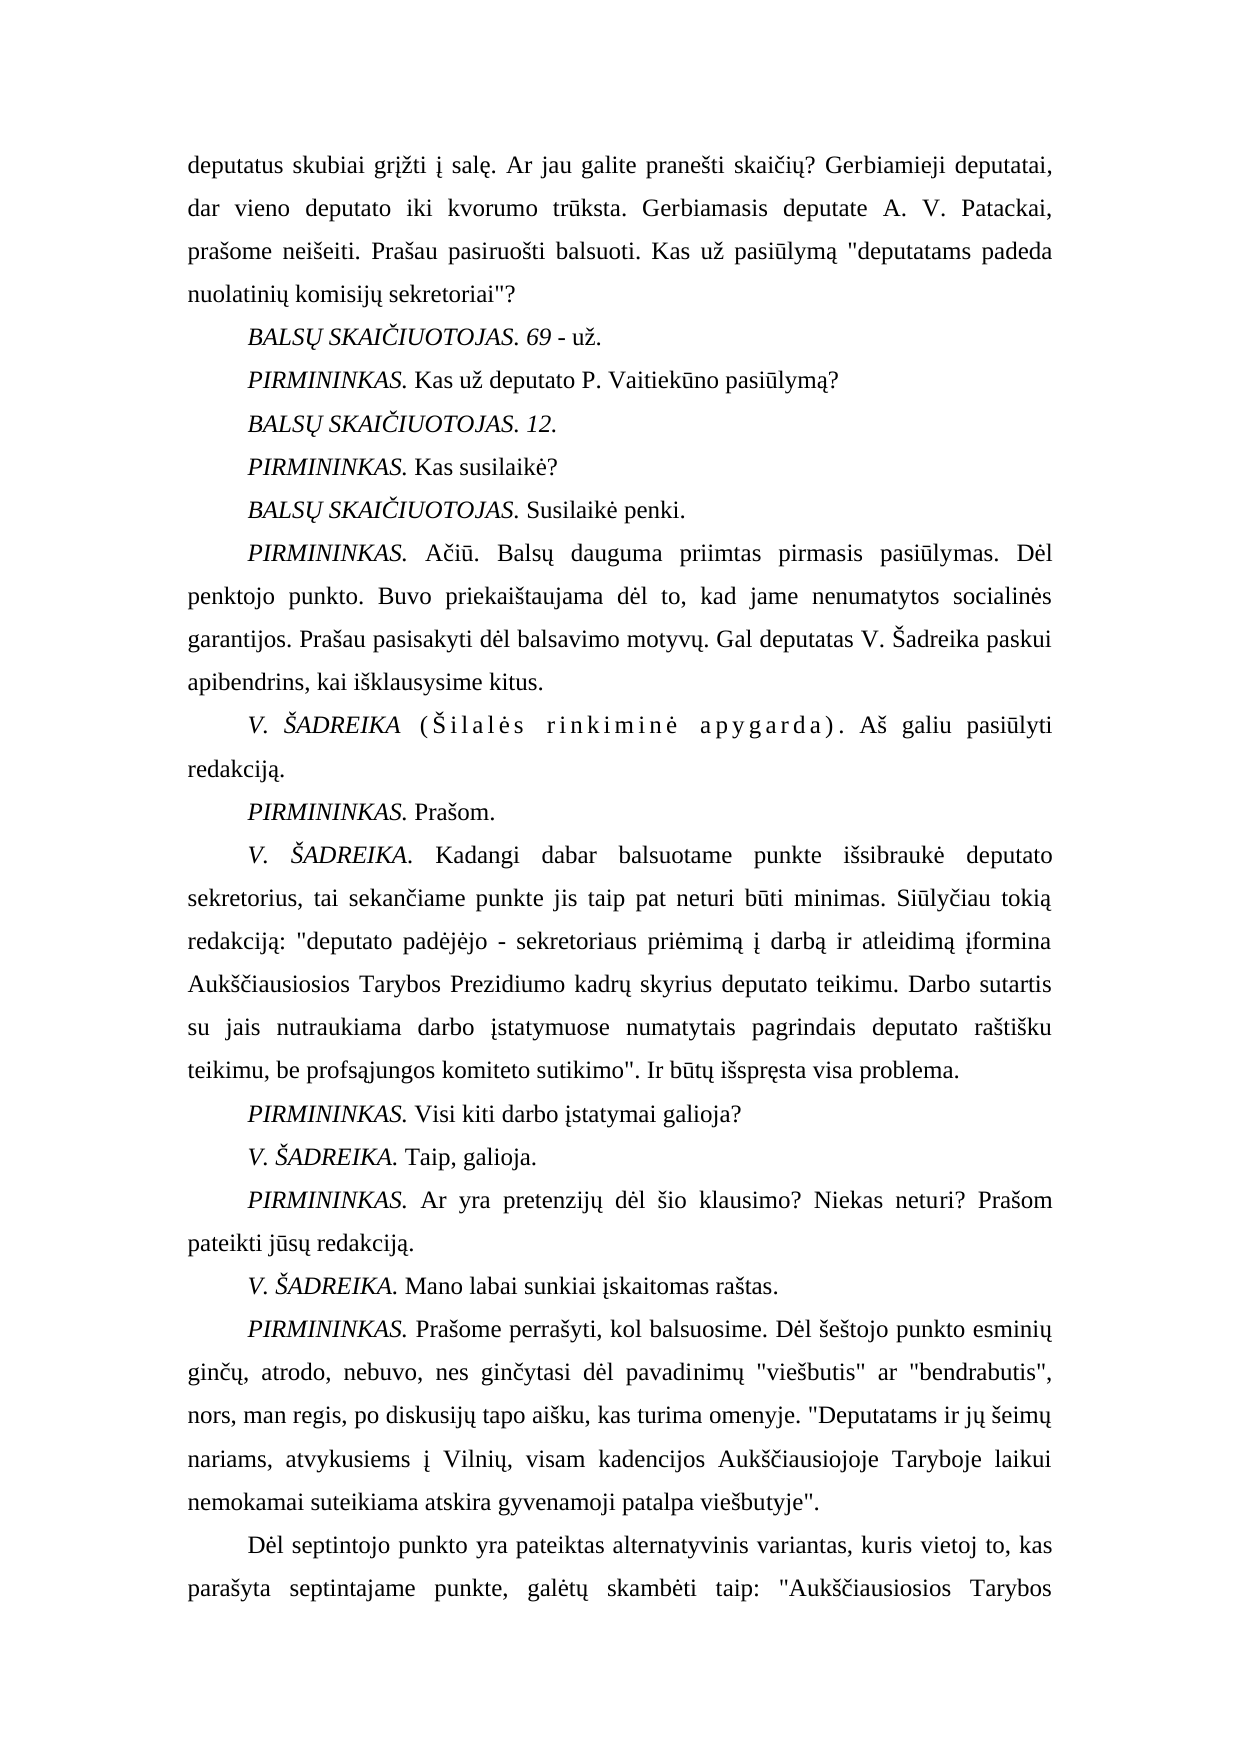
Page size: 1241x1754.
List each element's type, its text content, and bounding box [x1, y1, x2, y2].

text Pirmininkas. Visi kiti darbo įstatymai galioja? [187, 1099, 1053, 1127]
text Pirmininkas. Ačiū. Balsų dauguma priimtas pirmasis pasiūly­mas. Dėl penktojo punkto. Buvo priekaištaujama dėl to, kad jame nenumatytos socialinės garantijos. Prašau pasisakyti dėl balsavimo motyvų. Gal deputatas V. Šadreika paskui apibendrins, kai iš­klausysime kitus. [187, 538, 1053, 696]
text V. Šadreika. Taip, galioja. [187, 1142, 1053, 1171]
text Dėl septintojo punkto yra pateiktas alternatyvinis variantas, ku­ris vietoj to, kas parašyta septintajame punkte, galėtų skambėti taip: "Aukščiausiosios Tarybos [187, 1530, 1053, 1602]
text Balsų skaičiuotojas. 12. [187, 409, 1053, 437]
text Balsų skaičiuotojas. 69 - už. [187, 322, 1053, 351]
text Balsų skaičiuotojas. Susilaikė penki. [187, 495, 1053, 524]
text Pirmininkas. Prašom. [187, 797, 1053, 826]
text Pirmininkas. Kas susilaikė? [187, 452, 1053, 481]
text Pirmininkas. Kas už deputato P. Vaitiekūno pasiūlymą? [187, 366, 1053, 394]
text V. Šadreika. Mano labai sunkiai įskaitomas raštas. [187, 1271, 1053, 1300]
text V. Šadreika (Šilalės rinkiminė apygarda). Aš galiu pasiūlyti redakciją. [187, 711, 1053, 782]
text depu­tatus skubiai grįžti į salę. Ar jau galite pranešti skaičių? Ger­biamieji deputatai, dar vieno deputato iki kvorumo trūksta. Ger­biamasis deputate A. V. Patackai, prašome neišeiti. Prašau pasi­ruošti balsuoti. Kas už pasiūlymą "deputatams padeda nuolatinių komisijų sekretoriai"? [187, 150, 1053, 308]
text Pirmininkas. Prašome perrašyti, kol balsuosime. Dėl šeštojo punkto esminių ginčų, atrodo, nebuvo, nes ginčytasi dėl pavadi­nimų "viešbutis" ar "bendrabutis", nors, man regis, po diskusijų tapo aišku, kas turima omenyje. "Deputatams ir jų šeimų nariams, atvykusiems į Vilnių, visam kadencijos Aukščiausiojoje Taryboje laikui nemokamai suteikiama atskira gyvenamoji patalpa viešbu­tyje". [187, 1314, 1053, 1516]
text Pirmininkas. Ar yra pretenzijų dėl šio klausimo? Niekas netu­ri? Prašom pateikti jūsų redakciją. [187, 1185, 1053, 1257]
text V. Šadreika. Kadangi dabar balsuotame punkte išsibraukė de­putato sekretorius, tai sekančiame punkte jis taip pat neturi būti minimas. Siūlyčiau tokią redakciją: "deputato padėjėjo - sekretoriaus priėmimą į darbą ir atleidimą įformina Aukščiausiosios Ta­rybos Prezidiumo kadrų skyrius deputato teikimu. Darbo sutartis su jais nutraukiama darbo įstatymuose numatytais pagrindais deputato raštišku teikimu, be profsąjungos komiteto sutikimo". Ir būtų išspręsta visa problema. [187, 840, 1053, 1084]
